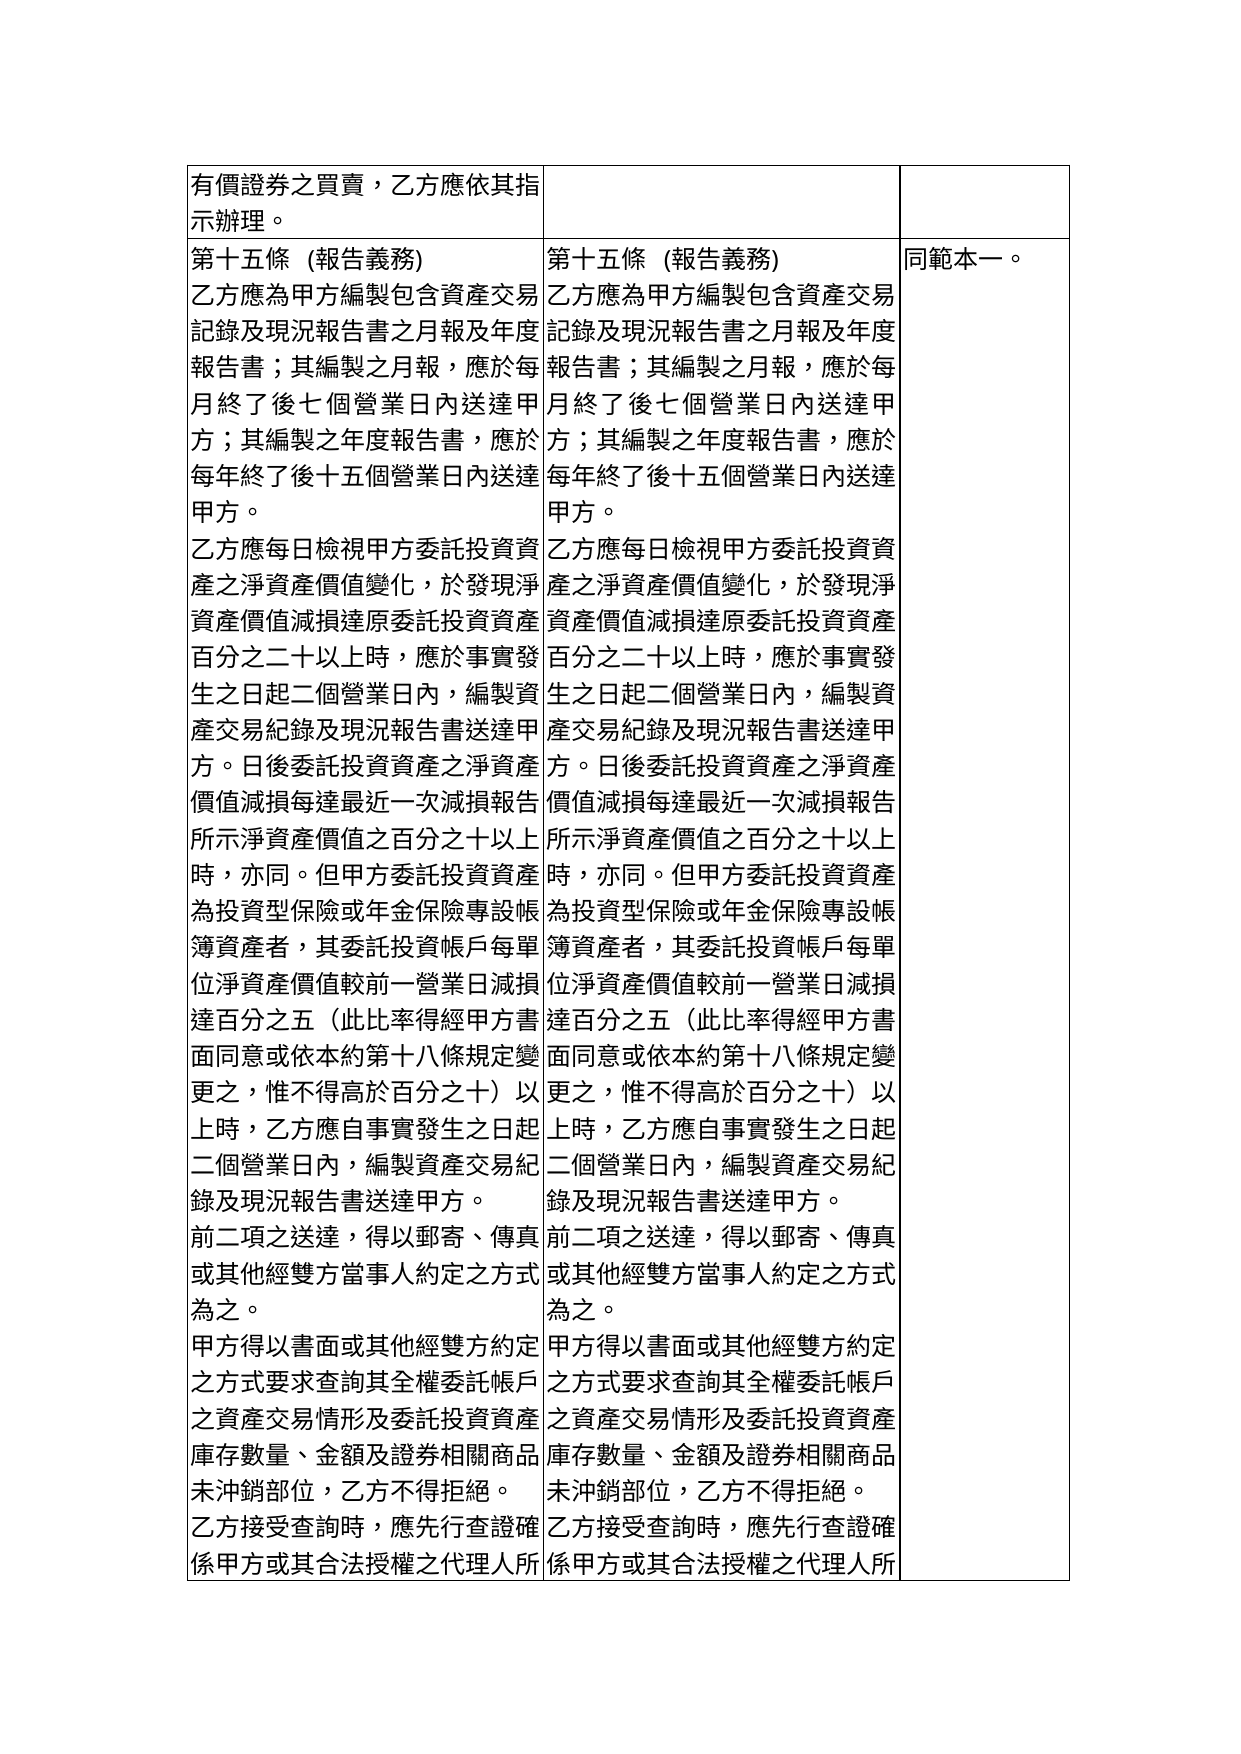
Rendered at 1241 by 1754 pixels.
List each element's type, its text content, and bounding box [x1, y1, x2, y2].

table_cell 第十五條 (報告義務) 乙方應為甲方編製包含資產交易記錄及現況報告書之月報及年度報告書；其編製之月報，應於每月終了後七個營業日內送達甲方；其編製之年度報告書，應於每年終了後十五個營業日內送達甲方。 乙方應每日檢視甲方委託投資資產之淨資產價值變化，於發現淨資產價值減損達原委託投資資產百分之二十以上時，應於事實發生之日起二個營業日內，編製資產交易紀錄及現況報告書送達甲方。日後委託投資資產之淨資產價值減損每達最近一次減損報告所示淨資產價值之百分之十以上時，亦同。但甲方委託投資資產為投資型保險或年金保險專設帳簿資產者，其委託投資帳戶每單位淨資產價值較前一營業日減損達百分之五（此比率得經甲方書面同意或依本約第十八條規定變更之，惟不得高於百分之十）以上時，乙方應自事實發生之日起二個營業日內，編製資產交易紀錄及現況報告書送達甲方。 前二項之送達，得以郵寄、傳真或其他經雙方當事人約定之方式為之。 甲方得以書面或其他經雙方約定之方式要求查詢其全權委託帳戶之資產交易情形及委託投資資產庫存數量、金額及證券相關商品未沖銷部位，乙方不得拒絕。 乙方接受查詢時，應先行查證確係甲方或其合法授權之代理人所 [188, 239, 543, 1580]
table_cell 第十五條 (報告義務) 乙方應為甲方編製包含資產交易記錄及現況報告書之月報及年度報告書；其編製之月報，應於每月終了後七個營業日內送達甲方；其編製之年度報告書，應於每年終了後十五個營業日內送達甲方。 乙方應每日檢視甲方委託投資資產之淨資產價值變化，於發現淨資產價值減損達原委託投資資產百分之二十以上時，應於事實發生之日起二個營業日內，編製資產交易紀錄及現況報告書送達甲方。日後委託投資資產之淨資產價值減損每達最近一次減損報告所示淨資產價值之百分之十以上時，亦同。但甲方委託投資資產為投資型保險或年金保險專設帳簿資產者，其委託投資帳戶每單位淨資產價值較前一營業日減損達百分之五（此比率得經甲方書面同意或依本約第十八條規定變更之，惟不得高於百分之十）以上時，乙方應自事實發生之日起二個營業日內，編製資產交易紀錄及現況報告書送達甲方。 前二項之送達，得以郵寄、傳真或其他經雙方當事人約定之方式為之。 甲方得以書面或其他經雙方約定之方式要求查詢其全權委託帳戶之資產交易情形及委託投資資產庫存數量、金額及證券相關商品未沖銷部位，乙方不得拒絕。 乙方接受查詢時，應先行查證確係甲方或其合法授權之代理人所 [544, 239, 899, 1580]
table_cell 同範本一。 [901, 239, 1069, 1580]
table_cell [901, 166, 1069, 238]
table_cell [544, 166, 899, 238]
table_cell 有價證券之買賣，乙方應依其指示辦理。 [188, 166, 543, 238]
